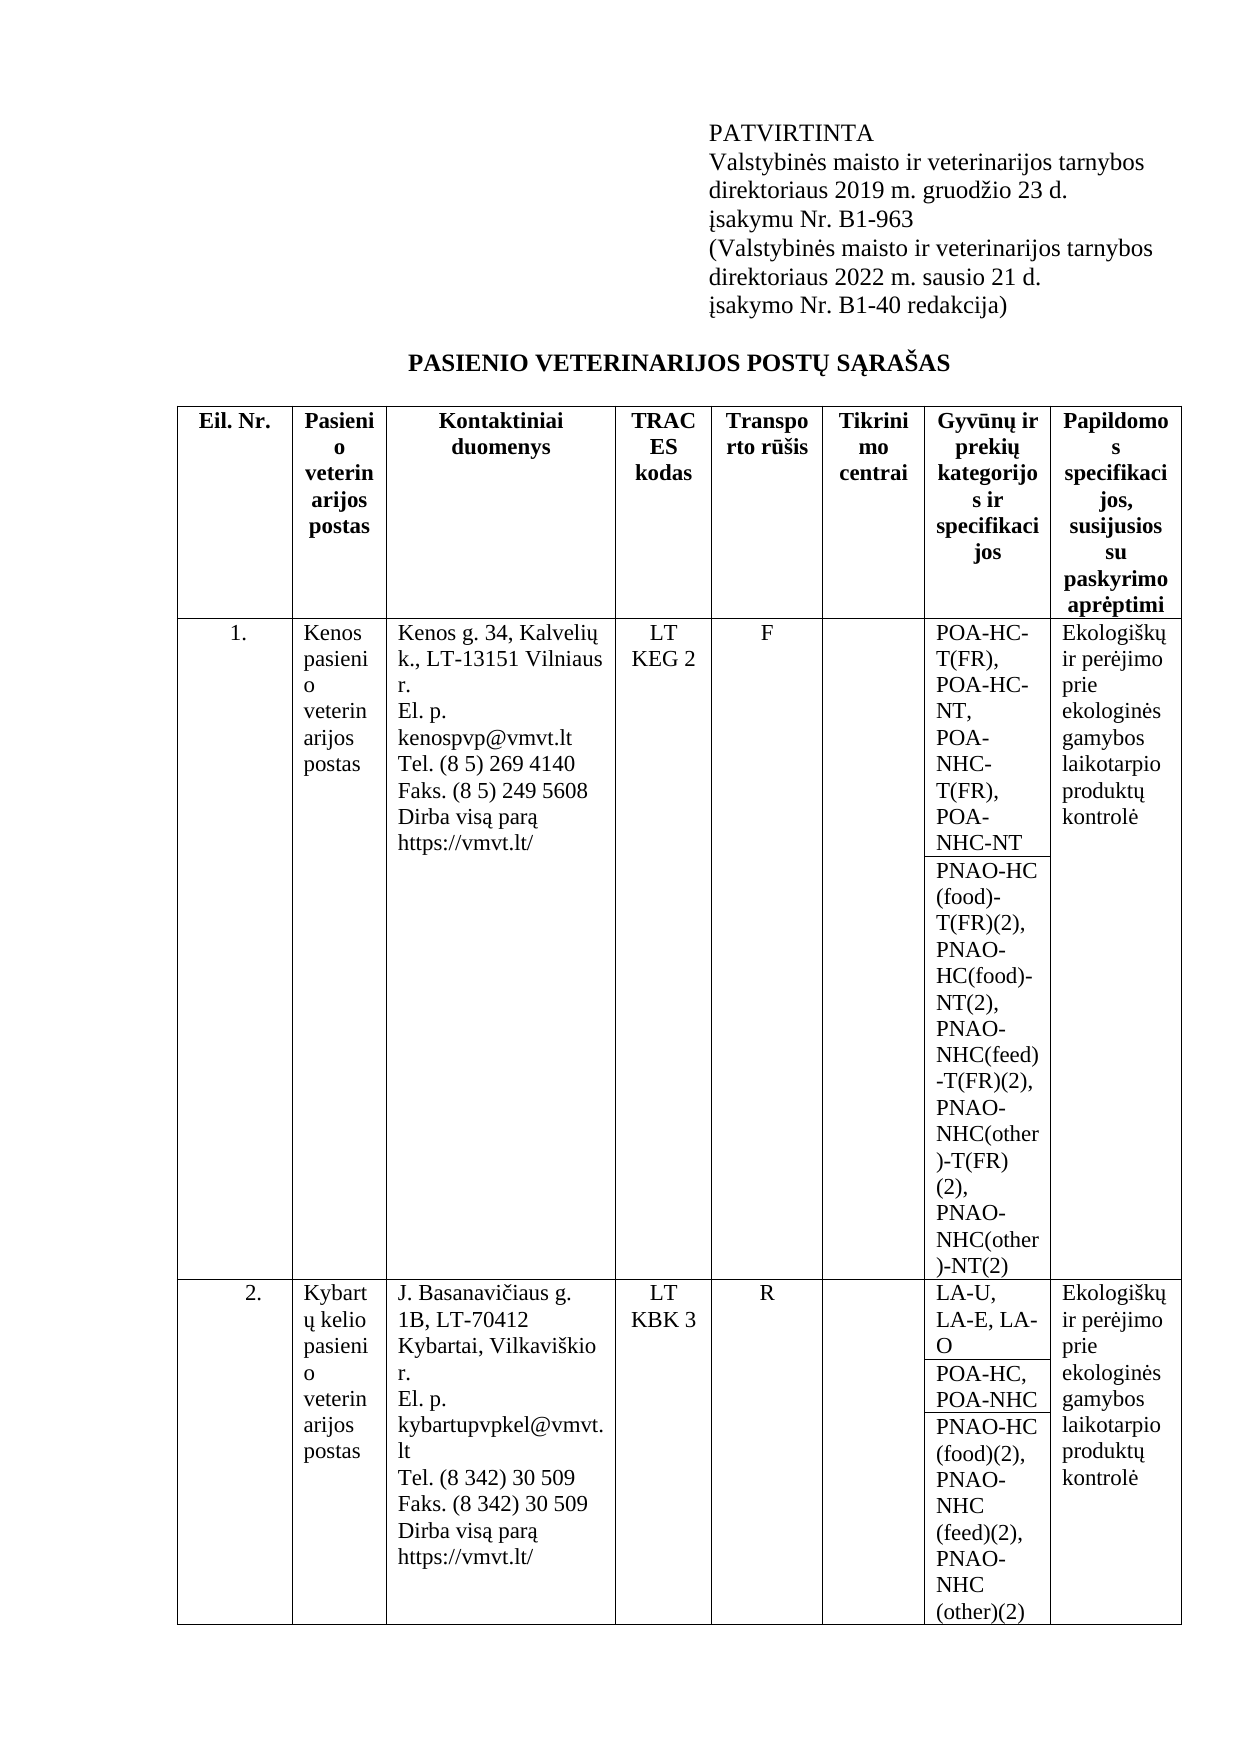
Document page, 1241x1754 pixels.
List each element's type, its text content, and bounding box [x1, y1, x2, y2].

table_cell Kenos pasienio veterinarijos postas [293, 619, 386, 1278]
text PASIENIO VETERINARIJOS POSTŲ SĄRAŠAS [177, 348, 1181, 377]
table_cell [823, 619, 924, 1278]
table_cell LT KBK 3 [616, 1280, 711, 1624]
table_cell PNAO-HC (food)(2), PNAO-NHC (feed)(2), PNAO-NHC (other)(2) [925, 1413, 1050, 1624]
table_cell J. Basanavičiaus g. 1B, LT-70412 Kybartai, Vilkaviškio r. El. p. kybartupvpkel@vmvt.lt Tel. (8 342) 30 509 Faks. (8 342) 30 509 Dirba visą parą https://vmvt.lt/ [387, 1280, 615, 1624]
table_cell Ekologiškų ir perėjimo prie ekologinės gamybos laikotarpio produktų kontrolė [1051, 619, 1181, 1278]
table_cell 1. [178, 619, 292, 1278]
table_header Papildomos specifikacijos, susijusios su paskyrimo aprėptimi [1051, 407, 1181, 617]
table_cell R [712, 1280, 822, 1624]
table_cell 2. [178, 1280, 292, 1624]
text įsakymo Nr. B1-40 redakcija) [177, 291, 1181, 319]
text direktoriaus 2019 m. gruodžio 23 d. [177, 176, 1181, 204]
table_cell POA-HC, POA-NHC [925, 1360, 1050, 1412]
table_header Kontaktiniai duomenys [387, 407, 615, 617]
table_cell Kybartų kelio pasienio veterinarijos postas [293, 1280, 386, 1624]
table_cell PNAO-HC (food)-T(FR)(2), PNAO-HC(food)-NT(2), PNAO-NHC(feed)-T(FR)(2), PNAO-NHC(other)-T(FR)(2), PNAO-NHC(other)-NT(2) [925, 857, 1050, 1278]
table_cell [823, 1280, 924, 1624]
text Valstybinės maisto ir veterinarijos tarnybos [177, 147, 1181, 176]
table_cell LA-U, LA-E, LA-O [925, 1280, 1050, 1358]
table_cell Kenos g. 34, Kalvelių k., LT-13151 Vilniaus r. El. p. kenospvp@vmvt.lt Tel. (8 5) 269 4140 Faks. (8 5) 249 5608 Dirba visą parą https://vmvt.lt/ [387, 619, 615, 1278]
text (Valstybinės maisto ir veterinarijos tarnybos [177, 233, 1181, 262]
table_header Transporto rūšis [712, 407, 822, 617]
table_header Gyvūnų ir prekių kategorijos ir specifikacijos [925, 407, 1050, 617]
table_header Eil. Nr. [178, 407, 292, 617]
text įsakymu Nr. B1-963 [177, 204, 1181, 233]
text direktoriaus 2022 m. sausio 21 d. [177, 262, 1181, 291]
table_cell Ekologiškų ir perėjimo prie ekologinės gamybos laikotarpio produktų kontrolė [1051, 1280, 1181, 1624]
table_header Tikrinimo centrai [823, 407, 924, 617]
table_header Pasienio veterinarijos postas [293, 407, 386, 617]
table_cell POA-HC-T(FR), POA-HC-NT, POA-NHC-T(FR), POA-NHC-NT [925, 619, 1050, 856]
table_cell F [712, 619, 822, 1278]
table_header TRACES kodas [616, 407, 711, 617]
table_cell LT KEG 2 [616, 619, 711, 1278]
text PATVIRTINTA [177, 118, 1181, 147]
